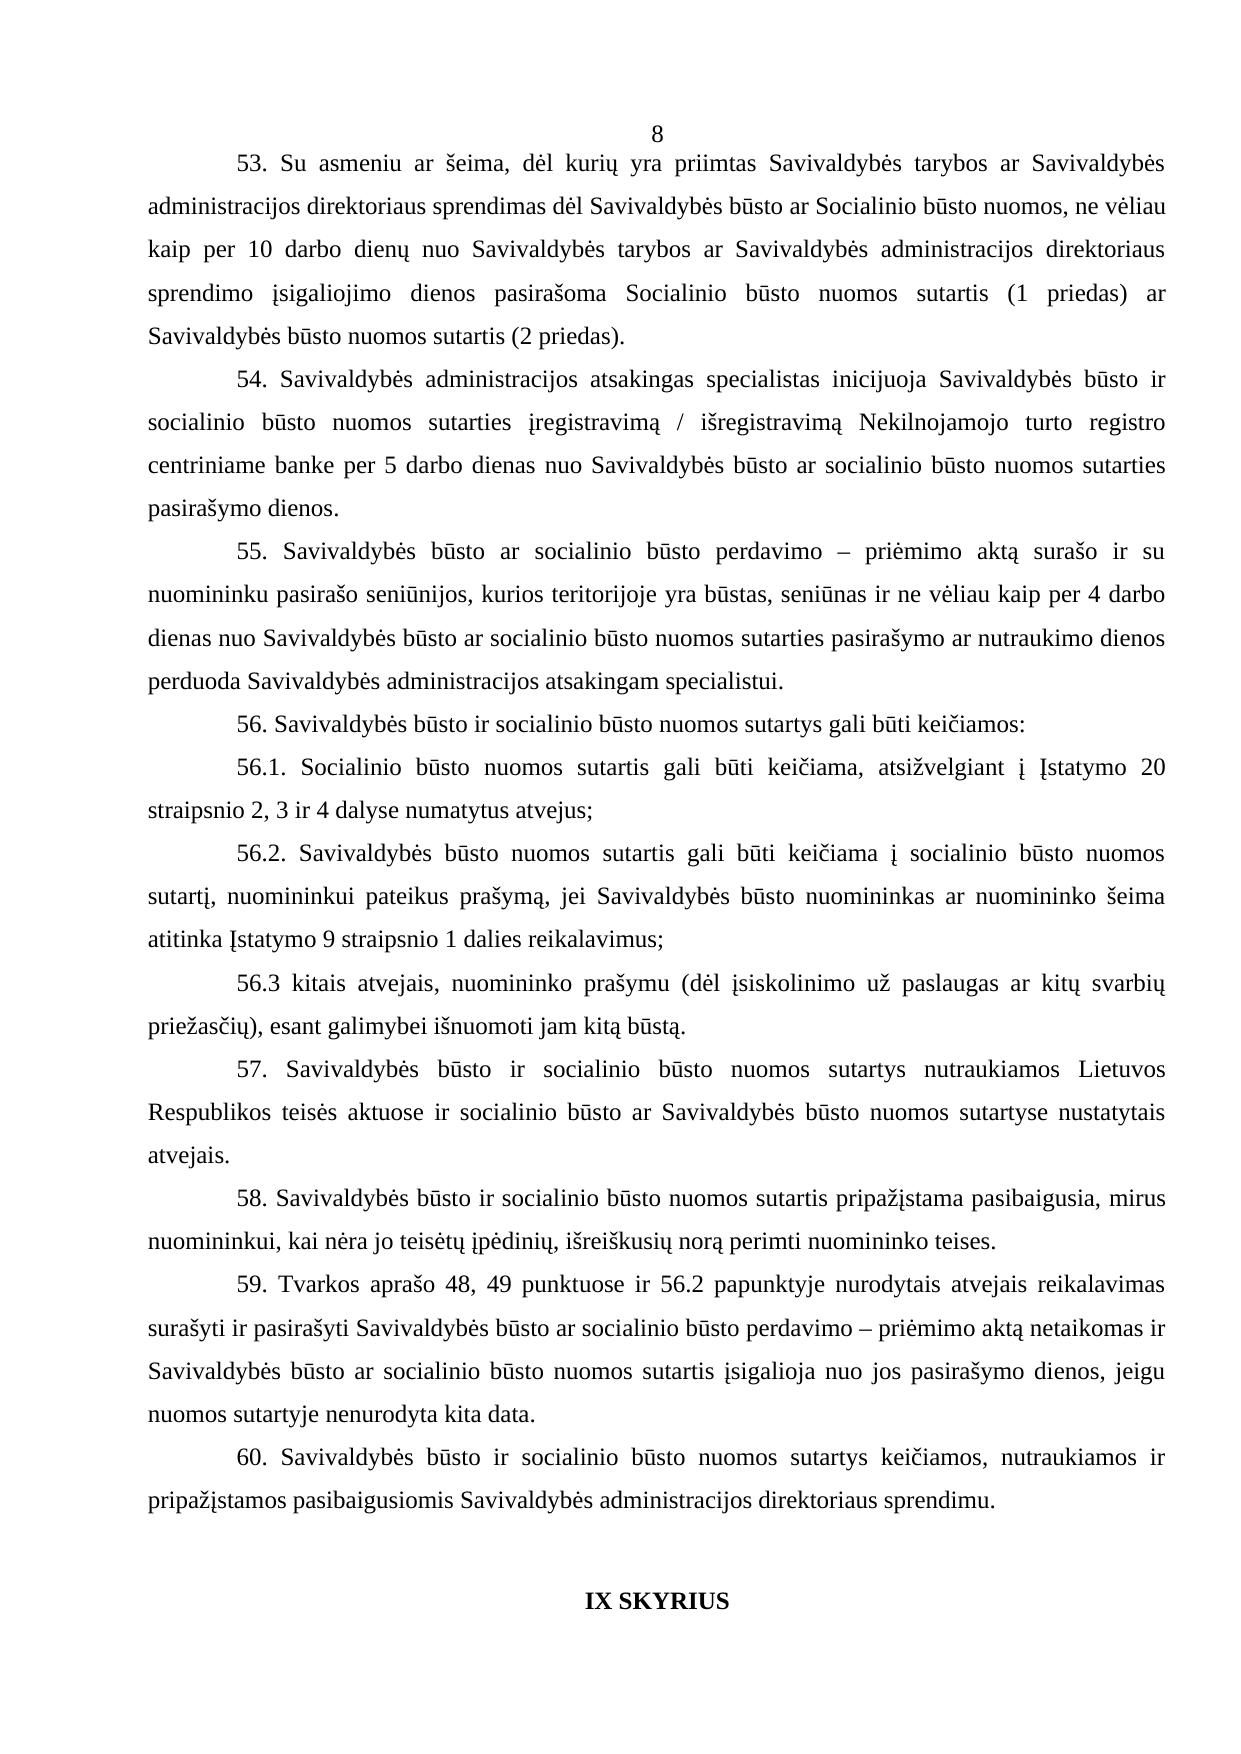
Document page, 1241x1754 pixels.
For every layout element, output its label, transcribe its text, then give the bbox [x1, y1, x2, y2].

text 60. Savivaldybės būsto ir socialinio būsto nuomos sutartys keičiamos, nutraukiamos ir pripažįstamos pasibaigusiomis Savivaldybės administracijos direktoriaus sprendimu. [148, 1442, 1167, 1514]
text 56.2. Savivaldybės būsto nuomos sutartis gali būti keičiama į socialinio būsto nuomos sutartį, nuomininkui pateikus prašymą, jei Savivaldybės būsto nuomininkas ar nuomininko šeima atitinka Įstatymo 9 straipsnio 1 dalies reikalavimus; [148, 838, 1167, 953]
text IX SKYRIUS [148, 1586, 1167, 1614]
text 56.1. Socialinio būsto nuomos sutartis gali būti keičiama, atsižvelgiant į Įstatymo 20 straipsnio 2, 3 ir 4 dalyse numatytus atvejus; [148, 752, 1167, 824]
text 56.3 kitais atvejais, nuomininko prašymu (dėl įsiskolinimo už paslaugas ar kitų svarbių priežasčių), esant galimybei išnuomoti jam kitą būstą. [148, 968, 1167, 1039]
text 55. Savivaldybės būsto ar socialinio būsto perdavimo – priėmimo aktą surašo ir su nuomininku pasirašo seniūnijos, kurios teritorijoje yra būstas, seniūnas ir ne vėliau kaip per 4 darbo dienas nuo Savivaldybės būsto ar socialinio būsto nuomos sutarties pasirašymo ar nutraukimo dienos perduoda Savivaldybės administracijos atsakingam specialistui. [148, 536, 1167, 694]
text 53. Su asmeniu ar šeima, dėl kurių yra priimtas Savivaldybės tarybos ar Savivaldybės administracijos direktoriaus sprendimas dėl Savivaldybės būsto ar Socialinio būsto nuomos, ne vėliau kaip per 10 darbo dienų nuo Savivaldybės tarybos ar Savivaldybės administracijos direktoriaus sprendimo įsigaliojimo dienos pasirašoma Socialinio būsto nuomos sutartis (1 priedas) ar Savivaldybės būsto nuomos sutartis (2 priedas). [148, 148, 1167, 349]
text 59. Tvarkos aprašo 48, 49 punktuose ir 56.2 papunktyje nurodytais atvejais reikalavimas surašyti ir pasirašyti Savivaldybės būsto ar socialinio būsto perdavimo – priėmimo aktą netaikomas ir Savivaldybės būsto ar socialinio būsto nuomos sutartis įsigalioja nuo jos pasirašymo dienos, jeigu nuomos sutartyje nenurodyta kita data. [148, 1269, 1167, 1428]
text 57. Savivaldybės būsto ir socialinio būsto nuomos sutartys nutraukiamos Lietuvos Respublikos teisės aktuose ir socialinio būsto ar Savivaldybės būsto nuomos sutartyse nustatytais atvejais. [148, 1054, 1167, 1169]
text 58. Savivaldybės būsto ir socialinio būsto nuomos sutartis pripažįstama pasibaigusia, mirus nuomininkui, kai nėra jo teisėtų įpėdinių, išreiškusių norą perimti nuomininko teises. [148, 1183, 1167, 1255]
text 56. Savivaldybės būsto ir socialinio būsto nuomos sutartys gali būti keičiamos: [148, 709, 1167, 738]
text 54. Savivaldybės administracijos atsakingas specialistas inicijuoja Savivaldybės būsto ir socialinio būsto nuomos sutarties įregistravimą / išregistravimą Nekilnojamojo turto registro centriniame banke per 5 darbo dienas nuo Savivaldybės būsto ar socialinio būsto nuomos sutarties pasirašymo dienos. [148, 364, 1167, 522]
